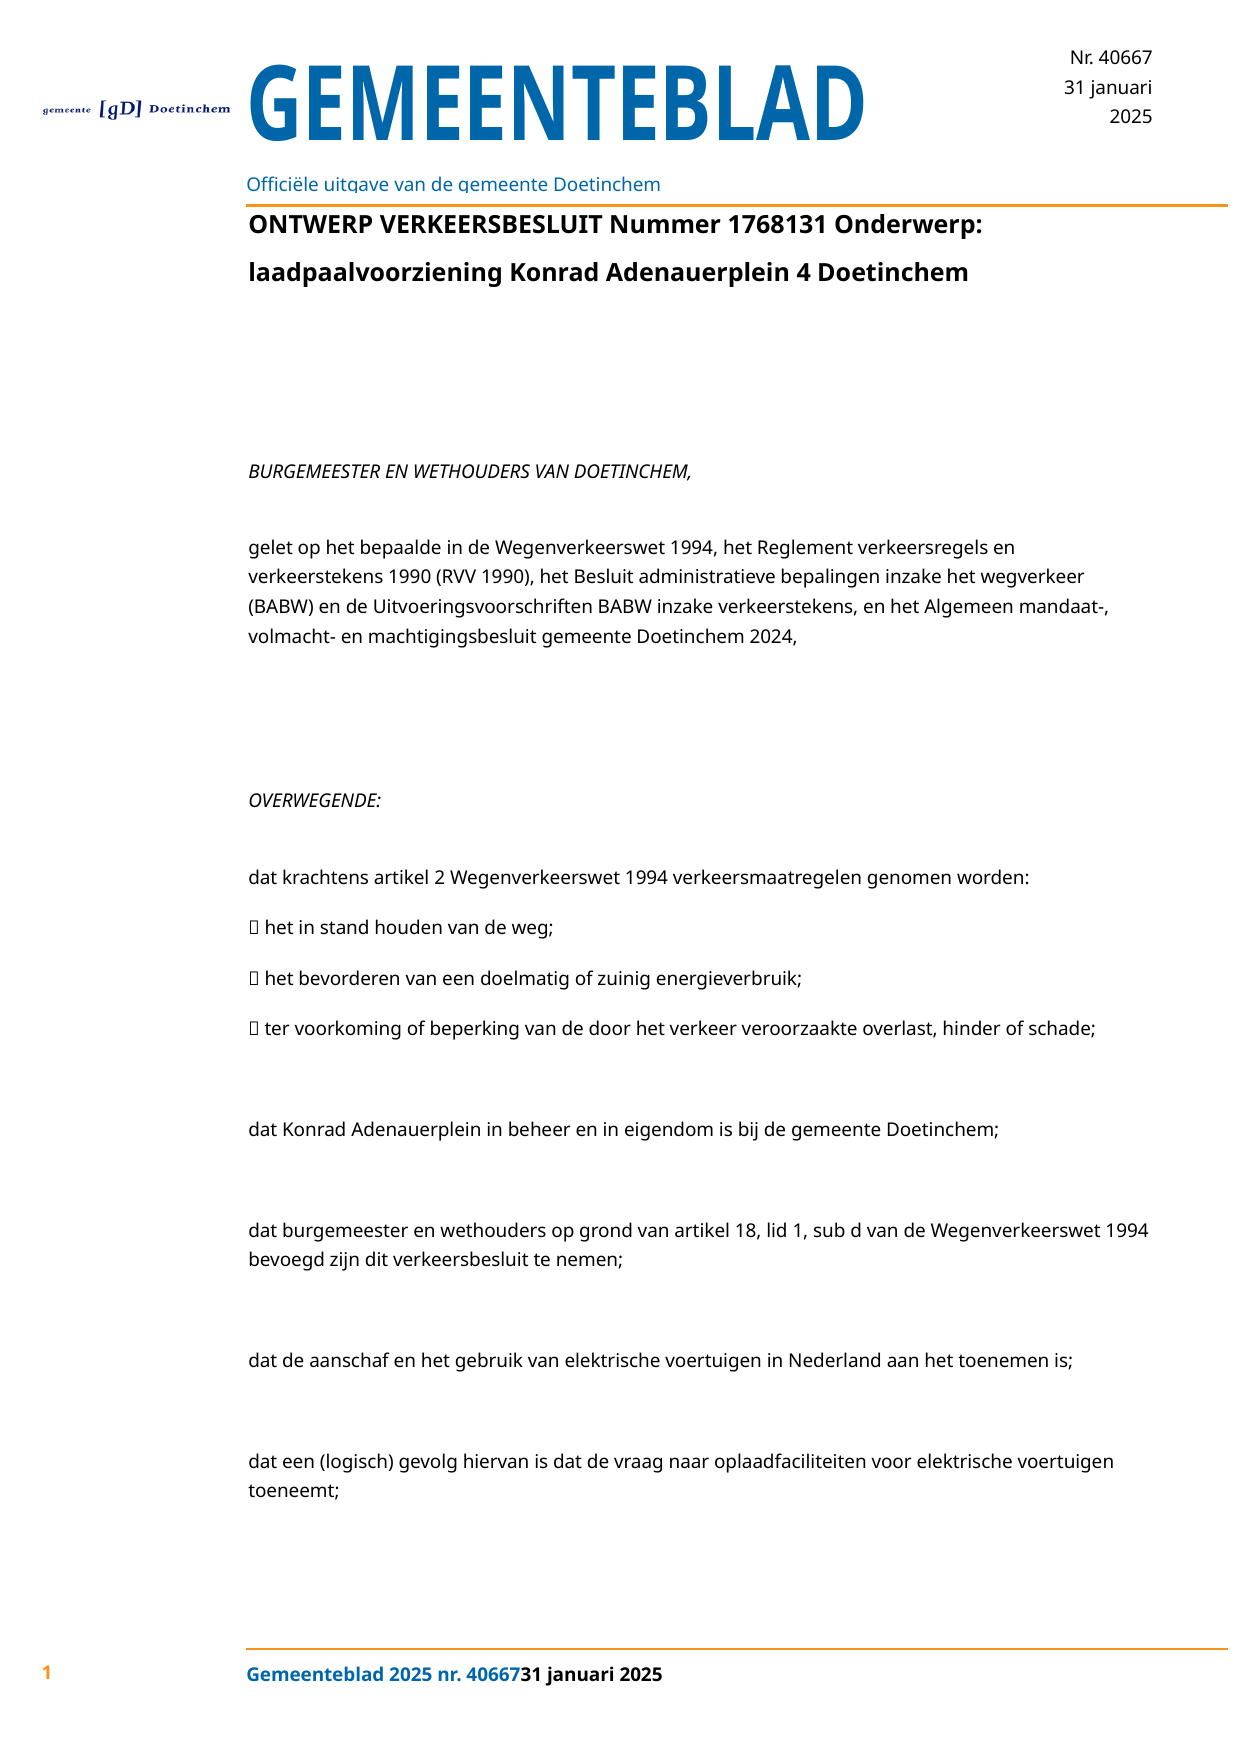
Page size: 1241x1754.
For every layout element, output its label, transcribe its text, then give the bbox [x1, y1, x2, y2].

text BURGEMEESTER EN WETHOUDERS VAN DOETINCHEM, [248, 458, 1152, 484]
text ONTWERP VERKEERSBESLUIT Nummer 1768131 Onderwerp: laadpaalvoorziening Konrad Adenauerplein 4 Doetinchem [248, 207, 1152, 288]
text  ter voorkoming of beperking van de door het verkeer veroorzaakte overlast, hinder of schade; [248, 1015, 1152, 1041]
text dat krachtens artikel 2 Wegenverkeerswet 1994 verkeersmaatregelen genomen worden: [248, 864, 1152, 889]
text gelet op het bepaalde in de Wegenverkeerswet 1994, het Reglement verkeersregels en verkeerstekens 1990 (RVV 1990), het Besluit administratieve bepalingen inzake het wegverkeer (BABW) en de Uitvoeringsvoorschriften BABW inzake verkeerstekens, en het Algemeen mandaat-, volmacht- en machtigingsbesluit gemeente Doetinchem 2024, [248, 534, 1152, 649]
text  het bevorderen van een doelmatig of zuinig energieverbruik; [248, 965, 1152, 990]
text dat burgemeester en wethouders op grond van artikel 18, lid 1, sub d van de Wegenverkeerswet 1994 bevoegd zijn dit verkeersbesluit te nemen; [248, 1217, 1152, 1272]
text OVERWEGENDE: [248, 788, 1152, 813]
text dat een (logisch) gevolg hiervan is dat de vraag naar oplaadfaciliteiten voor elektrische voertuigen toeneemt; [248, 1448, 1152, 1503]
text  het in stand houden van de weg; [248, 914, 1152, 940]
picture [41, 47, 231, 172]
text dat de aanschaf en het gebruik van elektrische voertuigen in Nederland aan het toenemen is; [248, 1347, 1152, 1373]
text dat Konrad Adenauerplein in beheer en in eigendom is bij de gemeente Doetinchem; [248, 1116, 1152, 1142]
